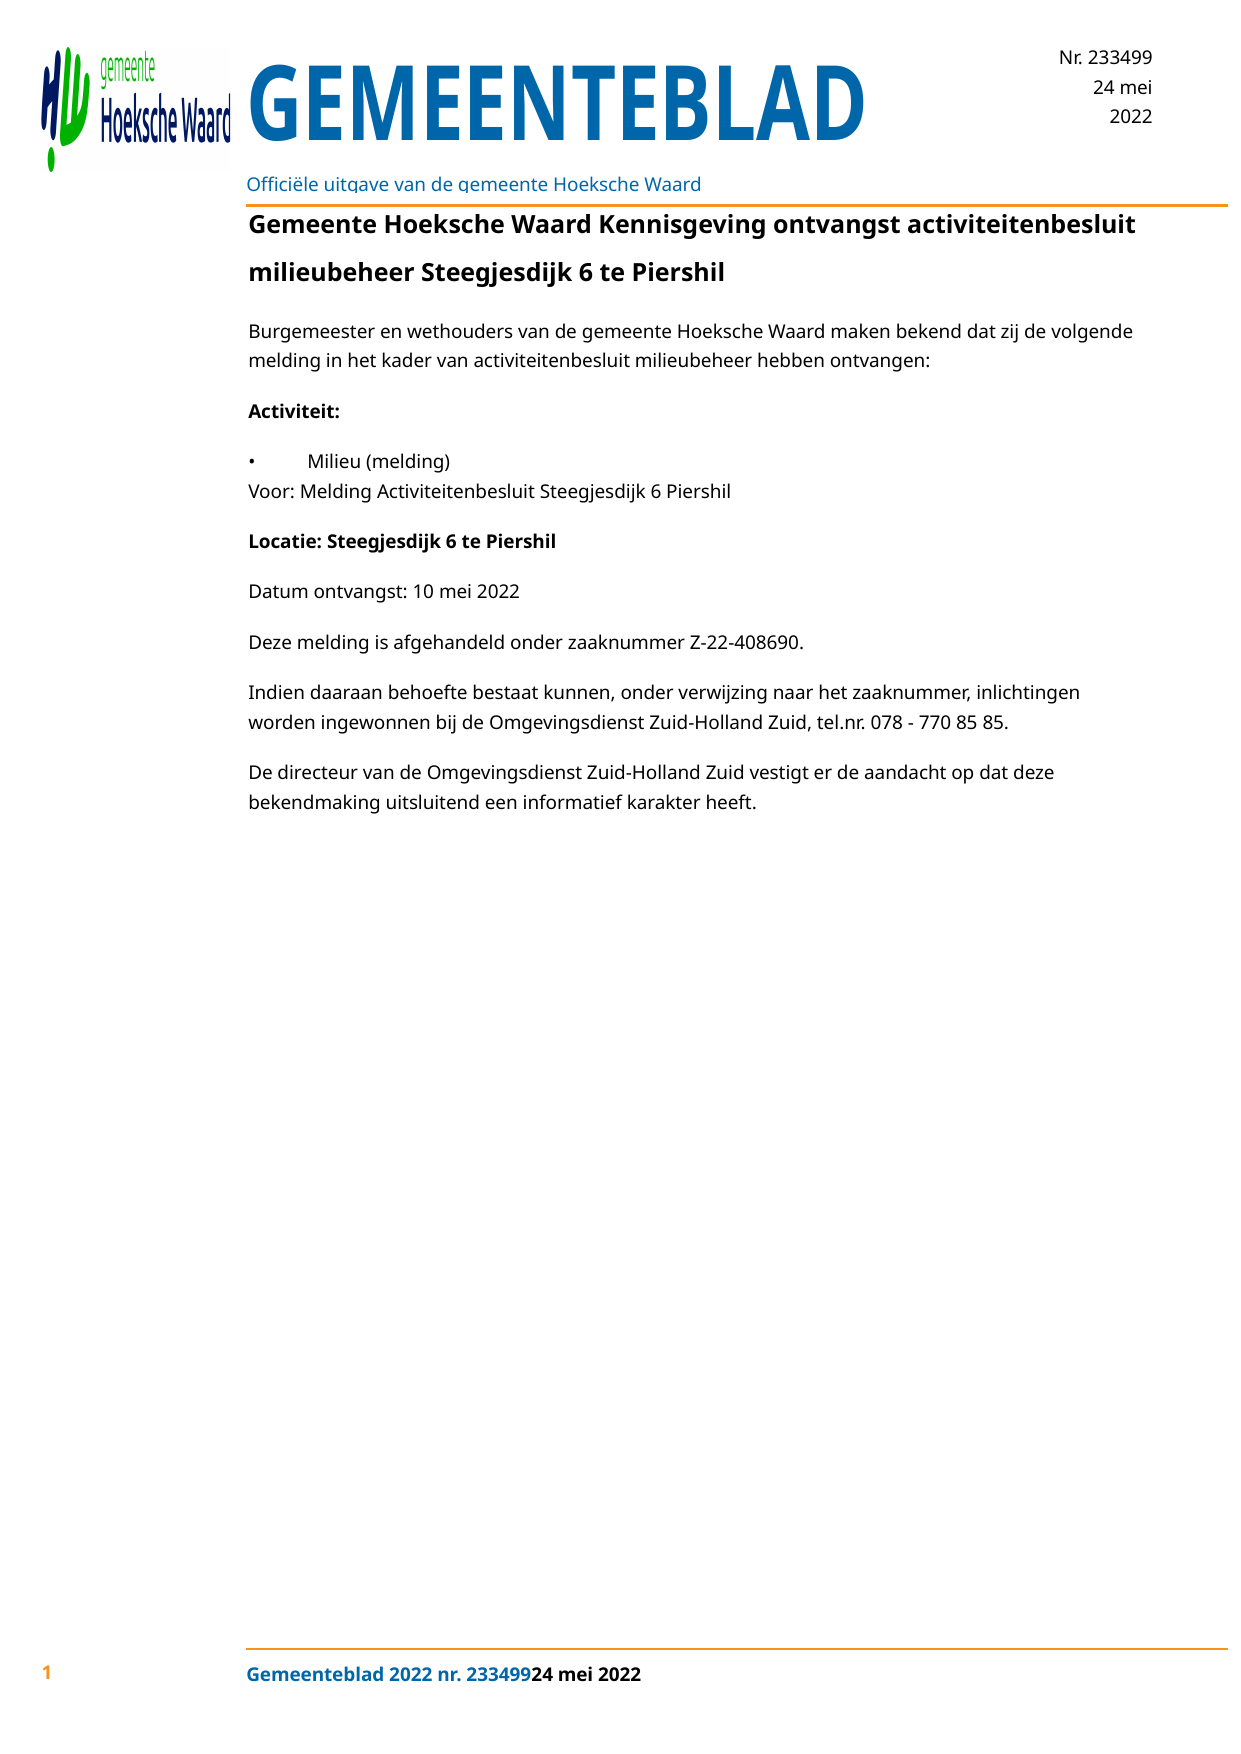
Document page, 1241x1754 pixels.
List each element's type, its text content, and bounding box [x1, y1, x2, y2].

text Locatie: Steegjesdijk 6 te Piershil [248, 528, 1152, 554]
picture [41, 47, 231, 172]
text Activiteit: [248, 398, 1152, 424]
text Burgemeester en wethouders van de gemeente Hoeksche Waard maken bekend dat zij de volgende melding in het kader van activiteitenbesluit milieubeheer hebben ontvangen: [248, 318, 1152, 373]
text Datum ontvangst: 10 mei 2022 [248, 579, 1152, 604]
text Deze melding is afgehandeld onder zaaknummer Z-22-408690. [248, 629, 1152, 655]
text Gemeente Hoeksche Waard Kennisgeving ontvangst activiteitenbesluit milieubeheer Steegjesdijk 6 te Piershil [248, 207, 1152, 288]
text De directeur van de Omgevingsdienst Zuid-Holland Zuid vestigt er de aandacht op dat deze bekendmaking uitsluitend een informatief karakter heeft. [248, 759, 1152, 815]
list Milieu (melding) [248, 448, 1152, 474]
text Indien daaraan behoefte bestaat kunnen, onder verwijzing naar het zaaknummer, inlichtingen worden ingewonnen bij de Omgevingsdienst Zuid-Holland Zuid, tel.nr. 078 - 770 85 85. [248, 679, 1152, 735]
text Voor: Melding Activiteitenbesluit Steegjesdijk 6 Piershil [248, 478, 1152, 504]
